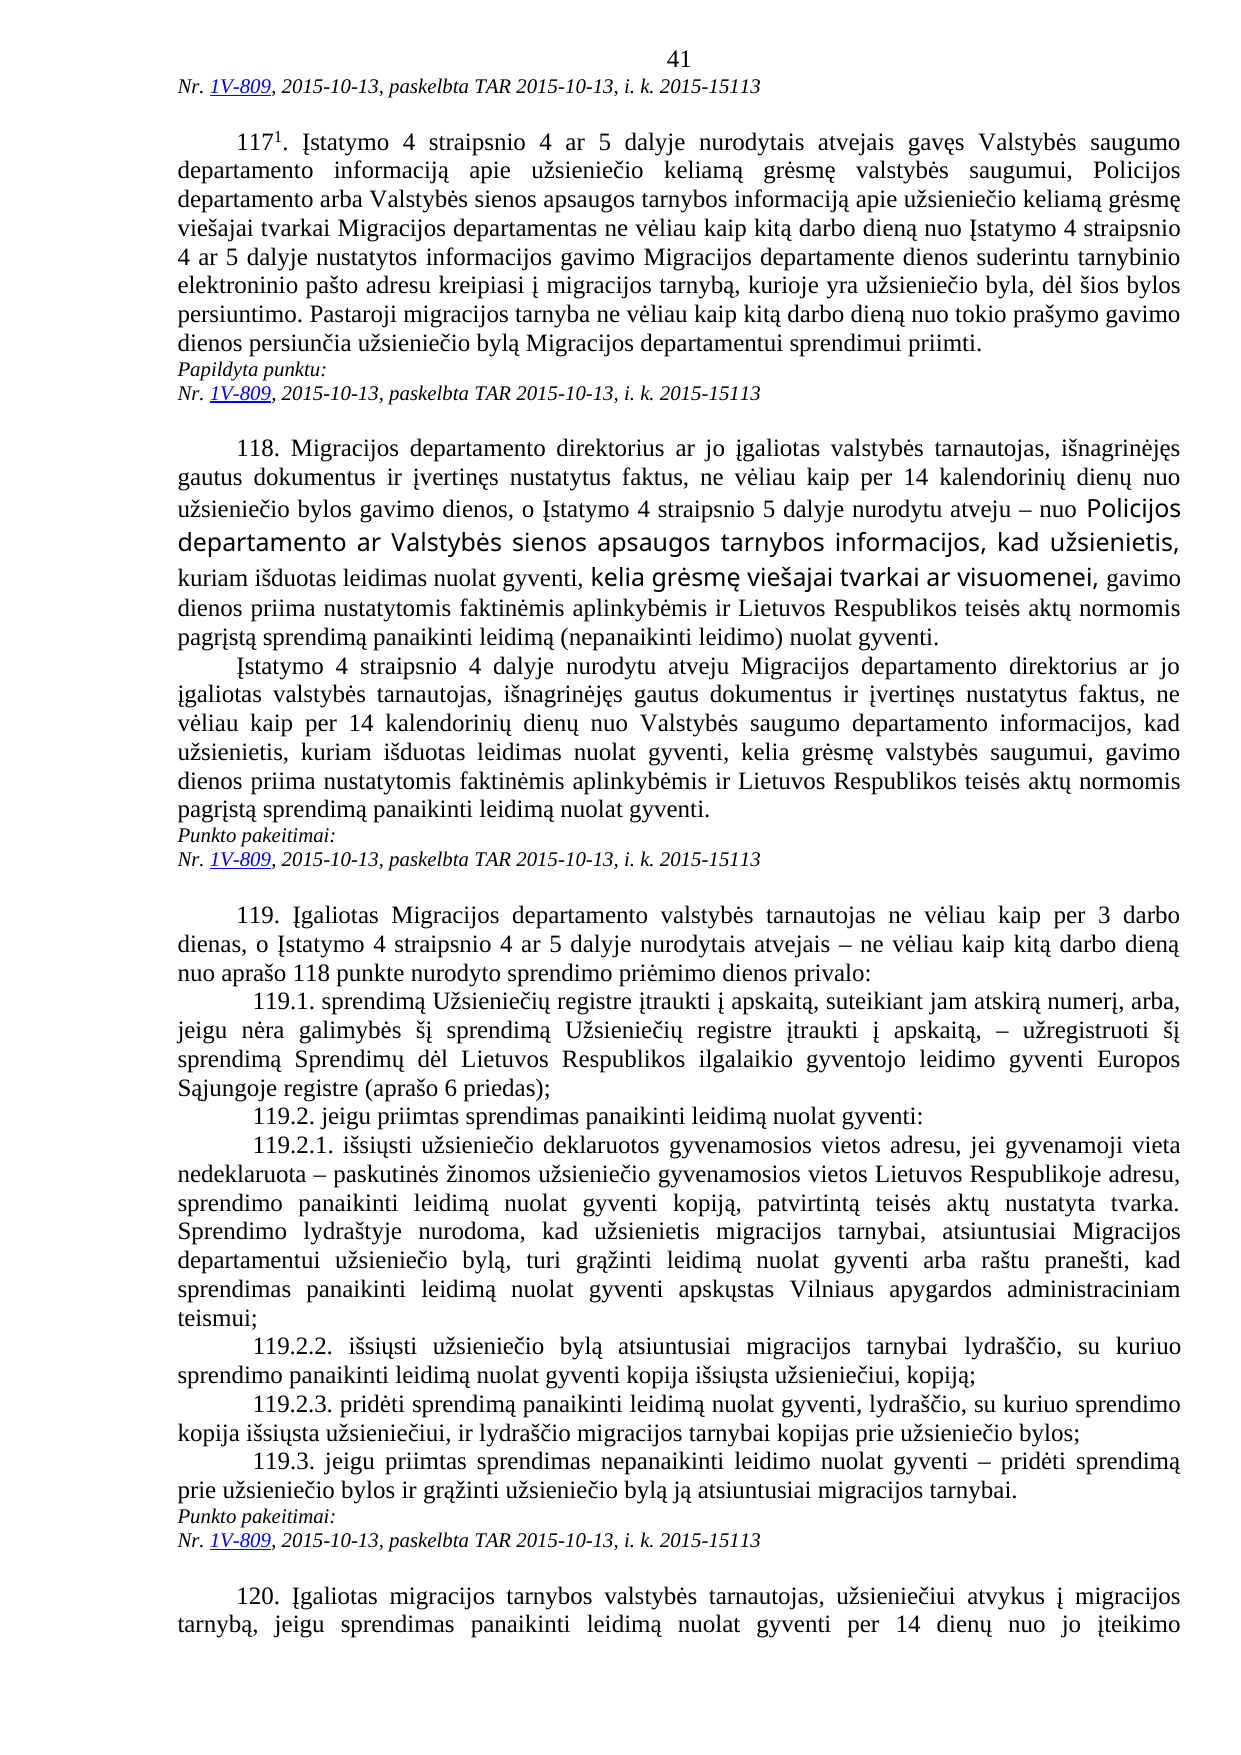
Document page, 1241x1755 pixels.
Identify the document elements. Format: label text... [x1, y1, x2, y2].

text 119. Įgaliotas Migracijos departamento valstybės tarnautojas ne vėliau kaip per 3 darbo dienas, o Įstatymo 4 straipsnio 4 ar 5 dalyje nurodytais atvejais – ne vėliau kaip kitą darbo dieną nuo aprašo 118 punkte nurodyto sprendimo priėmimo dienos privalo: [177, 900, 1181, 986]
text 119.2.1. išsiųsti užsieniečio deklaruotos gyvenamosios vietos adresu, jei gyvenamoji vieta nedeklaruota – paskutinės žinomos užsieniečio gyvenamosios vietos Lietuvos Respublikoje adresu, sprendimo panaikinti leidimą nuolat gyventi kopiją, patvirtintą teisės aktų nustatyta tvarka. Sprendimo lydraštyje nurodoma, kad užsienietis migracijos tarnybai, atsiuntusiai Migracijos departamentui užsieniečio bylą, turi grąžinti leidimą nuolat gyventi arba raštu pranešti, kad sprendimas panaikinti leidimą nuolat gyventi apskųstas Vilniaus apygardos administraciniam teismui; [177, 1130, 1181, 1331]
text 119.3. jeigu priimtas sprendimas nepanaikinti leidimo nuolat gyventi – pridėti sprendimą prie užsieniečio bylos ir grąžinti užsieniečio bylą ją atsiuntusiai migracijos tarnybai. [177, 1446, 1181, 1504]
text 118. Migracijos departamento direktorius ar jo įgaliotas valstybės tarnautojas, išnagrinėjęs gautus dokumentus ir įvertinęs nustatytus faktus, ne vėliau kaip per 14 kalendorinių dienų nuo užsieniečio bylos gavimo dienos, o Įstatymo 4 straipsnio 5 dalyje nurodytu atveju – nuo Policijos departamento ar Valstybės sienos apsaugos tarnybos informacijos, kad užsienietis, kuriam išduotas leidimas nuolat gyventi, kelia grėsmę viešajai tvarkai ar visuomenei, gavimo dienos priima nustatytomis faktinėmis aplinkybėmis ir Lietuvos Respublikos teisės aktų normomis pagrįstą sprendimą panaikinti leidimą (nepanaikinti leidimo) nuolat gyventi. [177, 433, 1181, 651]
text Nr. 1V-809, 2015-10-13, paskelbta TAR 2015-10-13, i. k. 2015-15113 [177, 847, 1181, 871]
text 1171. Įstatymo 4 straipsnio 4 ar 5 dalyje nurodytais atvejais gavęs Valstybės saugumo departamento informaciją apie užsieniečio keliamą grėsmę valstybės saugumui, Policijos departamento arba Valstybės sienos apsaugos tarnybos informaciją apie užsieniečio keliamą grėsmę viešajai tvarkai Migracijos departamentas ne vėliau kaip kitą darbo dieną nuo Įstatymo 4 straipsnio 4 ar 5 dalyje nustatytos informacijos gavimo Migracijos departamente dienos suderintu tarnybinio elektroninio pašto adresu kreipiasi į migracijos tarnybą, kurioje yra užsieniečio byla, dėl šios bylos persiuntimo. Pastaroji migracijos tarnyba ne vėliau kaip kitą darbo dieną nuo tokio prašymo gavimo dienos persiunčia užsieniečio bylą Migracijos departamentui sprendimui priimti. [177, 127, 1181, 357]
text 119.2.3. pridėti sprendimą panaikinti leidimą nuolat gyventi, lydraščio, su kuriuo sprendimo kopija išsiųsta užsieniečiui, ir lydraščio migracijos tarnybai kopijas prie užsieniečio bylos; [177, 1389, 1181, 1446]
text Nr. 1V-809, 2015-10-13, paskelbta TAR 2015-10-13, i. k. 2015-15113 [177, 1528, 1181, 1552]
text 120. Įgaliotas migracijos tarnybos valstybės tarnautojas, užsieniečiui atvykus į migracijos tarnybą, jeigu sprendimas panaikinti leidimą nuolat gyventi per 14 dienų nuo jo įteikimo [177, 1581, 1181, 1638]
text 119.1. sprendimą Užsieniečių registre įtraukti į apskaitą, suteikiant jam atskirą numerį, arba, jeigu nėra galimybės šį sprendimą Užsieniečių registre įtraukti į apskaitą, – užregistruoti šį sprendimą Sprendimų dėl Lietuvos Respublikos ilgalaikio gyventojo leidimo gyventi Europos Sąjungoje registre (aprašo 6 priedas); [177, 986, 1181, 1101]
text Punkto pakeitimai: [177, 823, 1181, 847]
text 119.2.2. išsiųsti užsieniečio bylą atsiuntusiai migracijos tarnybai lydraščio, su kuriuo sprendimo panaikinti leidimą nuolat gyventi kopija išsiųsta užsieniečiui, kopiją; [177, 1331, 1181, 1389]
text 119.2. jeigu priimtas sprendimas panaikinti leidimą nuolat gyventi: [177, 1101, 1181, 1130]
text Nr. 1V-809, 2015-10-13, paskelbta TAR 2015-10-13, i. k. 2015-15113 [177, 74, 1181, 98]
text Įstatymo 4 straipsnio 4 dalyje nurodytu atveju Migracijos departamento direktorius ar jo įgaliotas valstybės tarnautojas, išnagrinėjęs gautus dokumentus ir įvertinęs nustatytus faktus, ne vėliau kaip per 14 kalendorinių dienų nuo Valstybės saugumo departamento informacijos, kad užsienietis, kuriam išduotas leidimas nuolat gyventi, kelia grėsmę valstybės saugumui, gavimo dienos priima nustatytomis faktinėmis aplinkybėmis ir Lietuvos Respublikos teisės aktų normomis pagrįstą sprendimą panaikinti leidimą nuolat gyventi. [177, 651, 1181, 823]
text Nr. 1V-809, 2015-10-13, paskelbta TAR 2015-10-13, i. k. 2015-15113 [177, 381, 1181, 405]
text Punkto pakeitimai: [177, 1504, 1181, 1528]
text Papildyta punktu: [177, 357, 1181, 381]
